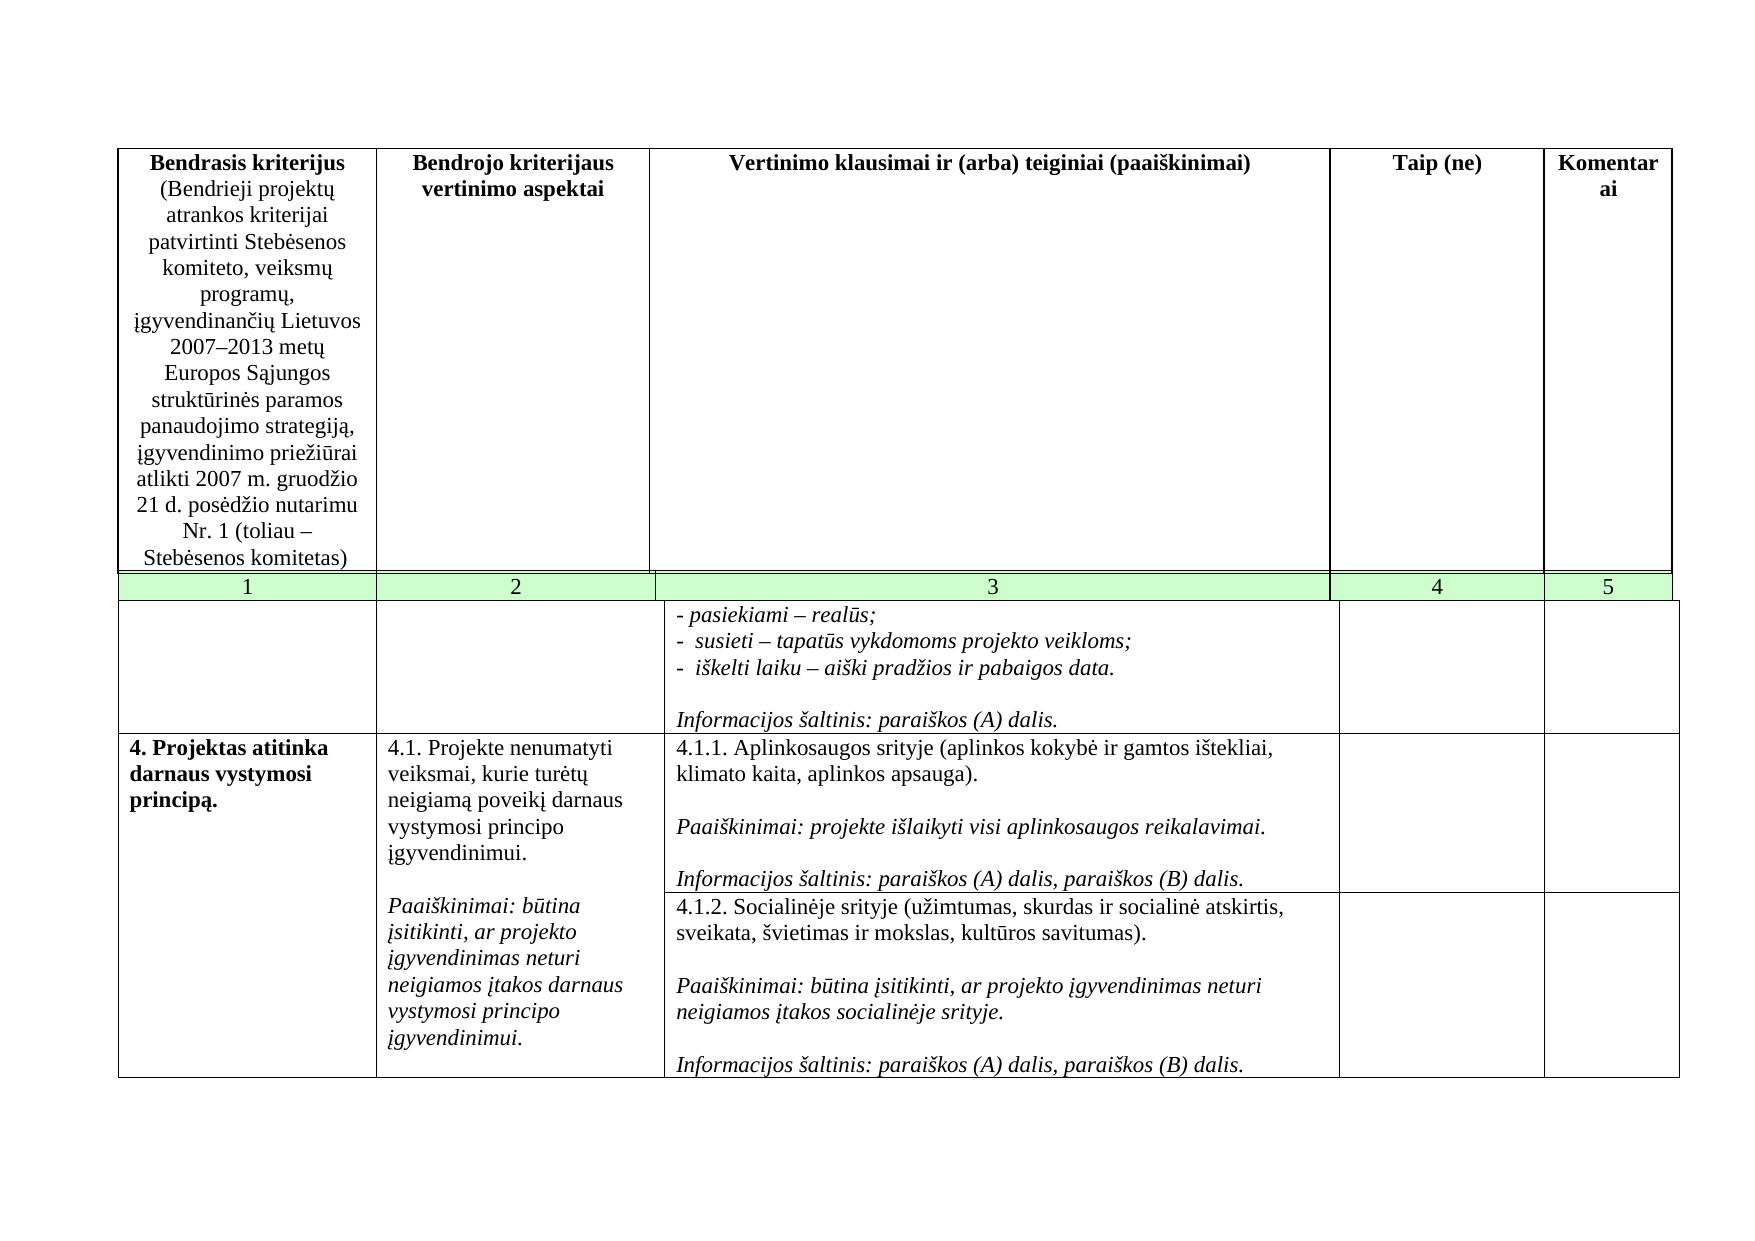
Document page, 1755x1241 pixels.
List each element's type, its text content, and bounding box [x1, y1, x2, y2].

table_header Bendrasis kriterijus (Bendrieji projektų atrankos kriterijai patvirtinti Stebėsenos komiteto, veiksmų programų, įgyvendinančių Lietuvos 2007–2013 metų Europos Sąjungos struktūrinės paramos panaudojimo strategiją, įgyvendinimo priežiūrai atlikti 2007 m. gruodžio 21 d. posėdžio nutarimu Nr. 1 (toliau – Stebėsenos komitetas) [119, 149, 376, 570]
table_cell [1545, 601, 1679, 733]
table_cell - pasiekiami – realūs; - susieti – tapatūs vykdomoms projekto veikloms; - iškelti laiku – aiški pradžios ir pabaigos data. Informacijos šaltinis: paraiškos (A) dalis. [665, 601, 1339, 733]
table_header Vertinimo klausimai ir (arba) teiginiai (paaiškinimai) [650, 149, 1329, 570]
table_cell [1545, 893, 1679, 1077]
table_cell [119, 601, 376, 733]
table_header Taip (ne) [1331, 149, 1543, 570]
table_cell 4. Projektas atitinka darnaus vystymosi principą. [119, 734, 376, 1077]
table_cell [1545, 734, 1679, 892]
table_header [1673, 148, 1680, 570]
table_header Bendrojo kriterijaus vertinimo aspektai [377, 149, 649, 570]
table_header Komentarai [1545, 149, 1671, 570]
table_cell [1340, 734, 1544, 892]
table_cell 4.1.2. Socialinėje srityje (užimtumas, skurdas ir socialinė atskirtis, sveikata, švietimas ir mokslas, kultūros savitumas). Paaiškinimai: būtina įsitikinti, ar projekto įgyvendinimas neturi neigiamos įtakos socialinėje srityje. Informacijos šaltinis: paraiškos (A) dalis, paraiškos (B) dalis. [665, 893, 1339, 1077]
table_cell [1340, 893, 1544, 1077]
table_cell 4.1.1. Aplinkosaugos srityje (aplinkos kokybė ir gamtos ištekliai, klimato kaita, aplinkos apsauga). Paaiškinimai: projekte išlaikyti visi aplinkosaugos reikalavimai. Informacijos šaltinis: paraiškos (A) dalis, paraiškos (B) dalis. [665, 734, 1339, 892]
table_cell 3 [656, 574, 1329, 600]
table_cell 4 [1331, 574, 1544, 600]
table_cell [377, 601, 664, 733]
table_cell 1 [119, 574, 376, 600]
table_cell 5 [1545, 574, 1672, 600]
table_cell 4.1. Projekte nenumatyti veiksmai, kurie turėtų neigiamą poveikį darnaus vystymosi principo įgyvendinimui. Paaiškinimai: būtina įsitikinti, ar projekto įgyvendinimas neturi neigiamos įtakos darnaus vystymosi principo įgyvendinimui. [377, 734, 664, 1077]
table_cell 2 [377, 574, 655, 600]
table_cell [1673, 570, 1680, 600]
table_cell [1340, 601, 1544, 733]
